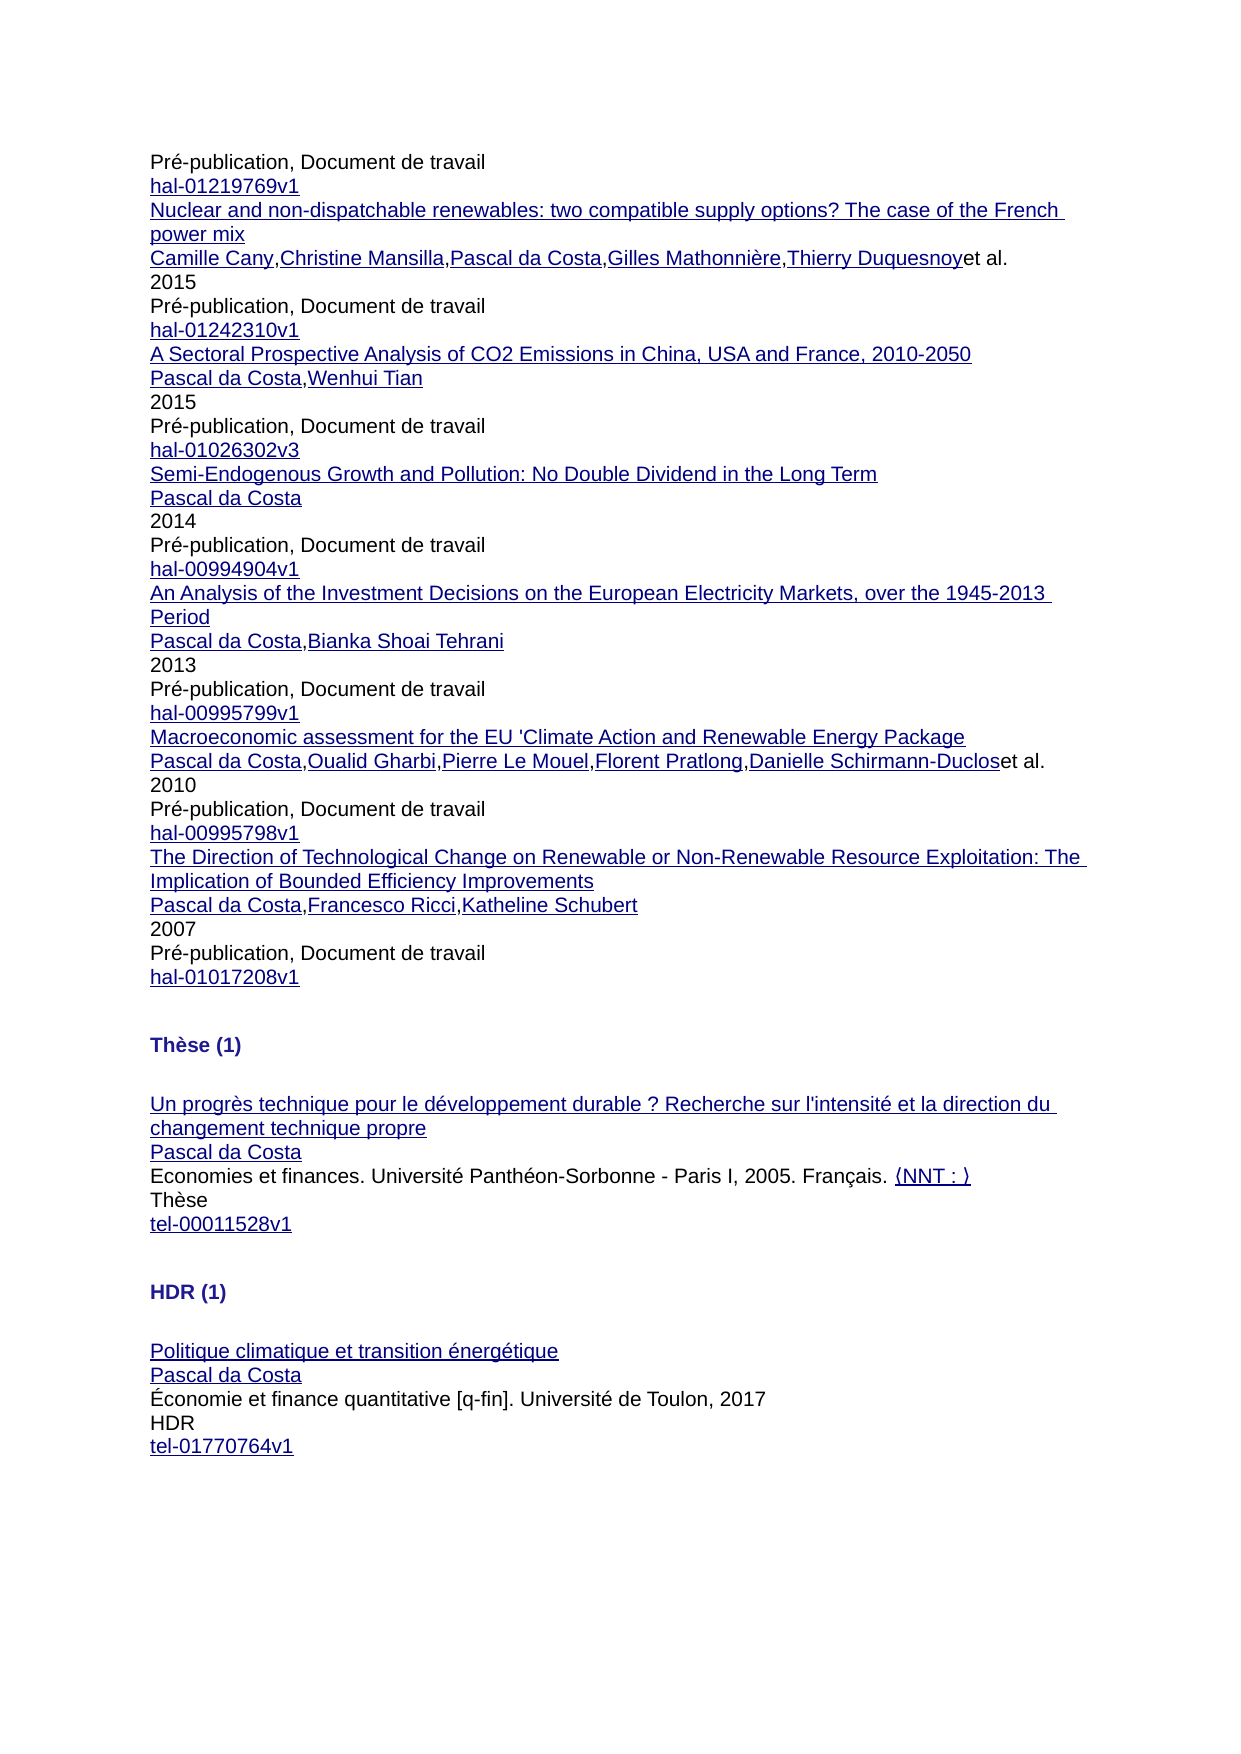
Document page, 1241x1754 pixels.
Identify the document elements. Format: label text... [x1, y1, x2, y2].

table_cell The Direction of Technological Change on Renewable or Non-Renewable Resource Exploitation: The Implication of Bounded Efficiency Improvements Pascal da Costa,Francesco Ricci,Katheline Schubert 2007 Pré-publication, Document de travail hal-01017208v1 [150, 845, 1090, 988]
table_cell An Analysis of the Investment Decisions on the European Electricity Markets, over the 1945-2013 Period Pascal da Costa,Bianka Shoai Tehrani 2013 Pré-publication, Document de travail hal-00995799v1 [150, 581, 1090, 725]
table_cell Semi-Endogenous Growth and Pollution: No Double Dividend in the Long Term Pascal da Costa 2014 Pré-publication, Document de travail hal-00994904v1 [150, 461, 1090, 581]
table_cell A Sectoral Prospective Analysis of CO2 Emissions in China, USA and France, 2010-2050 Pascal da Costa,Wenhui Tian 2015 Pré-publication, Document de travail hal-01026302v3 [150, 342, 1090, 461]
table_cell Inequalities of Sectors CO 2 emissions in China, USA and France, 2010-2050 Wenhui Tian,Pascal da Costa,Jean-Claude Bocquet 2015 Pré-publication, Document de travail hal-01219769v1 [150, 150, 1090, 198]
table_header Politique climatique et transition énergétique Pascal da Costa Économie et finance quantitative [q-fin]. Université de Toulon, 2017 HDR tel-01770764v1 [150, 1339, 1090, 1458]
table_cell Nuclear and non-dispatchable renewables: two compatible supply options? The case of the French power mix Camille Cany,Christine Mansilla,Pascal da Costa,Gilles Mathonnière,Thierry Duquesnoyet al. 2015 Pré-publication, Document de travail hal-01242310v1 [150, 198, 1090, 342]
subtitle HDR (1) [150, 1280, 1090, 1304]
subtitle Thèse (1) [150, 1033, 1090, 1057]
table_cell Macroeconomic assessment for the EU 'Climate Action and Renewable Energy Package Pascal da Costa,Oualid Gharbi,Pierre Le Mouel,Florent Pratlong,Danielle Schirmann-Ducloset al. 2010 Pré-publication, Document de travail hal-00995798v1 [150, 725, 1090, 845]
table_header Un progrès technique pour le développement durable ? Recherche sur l'intensité et la direction du changement technique propre Pascal da Costa Economies et finances. Université Panthéon-Sorbonne - Paris I, 2005. Français. ⟨NNT : ⟩ Thèse tel-00011528v1 [150, 1092, 1090, 1235]
